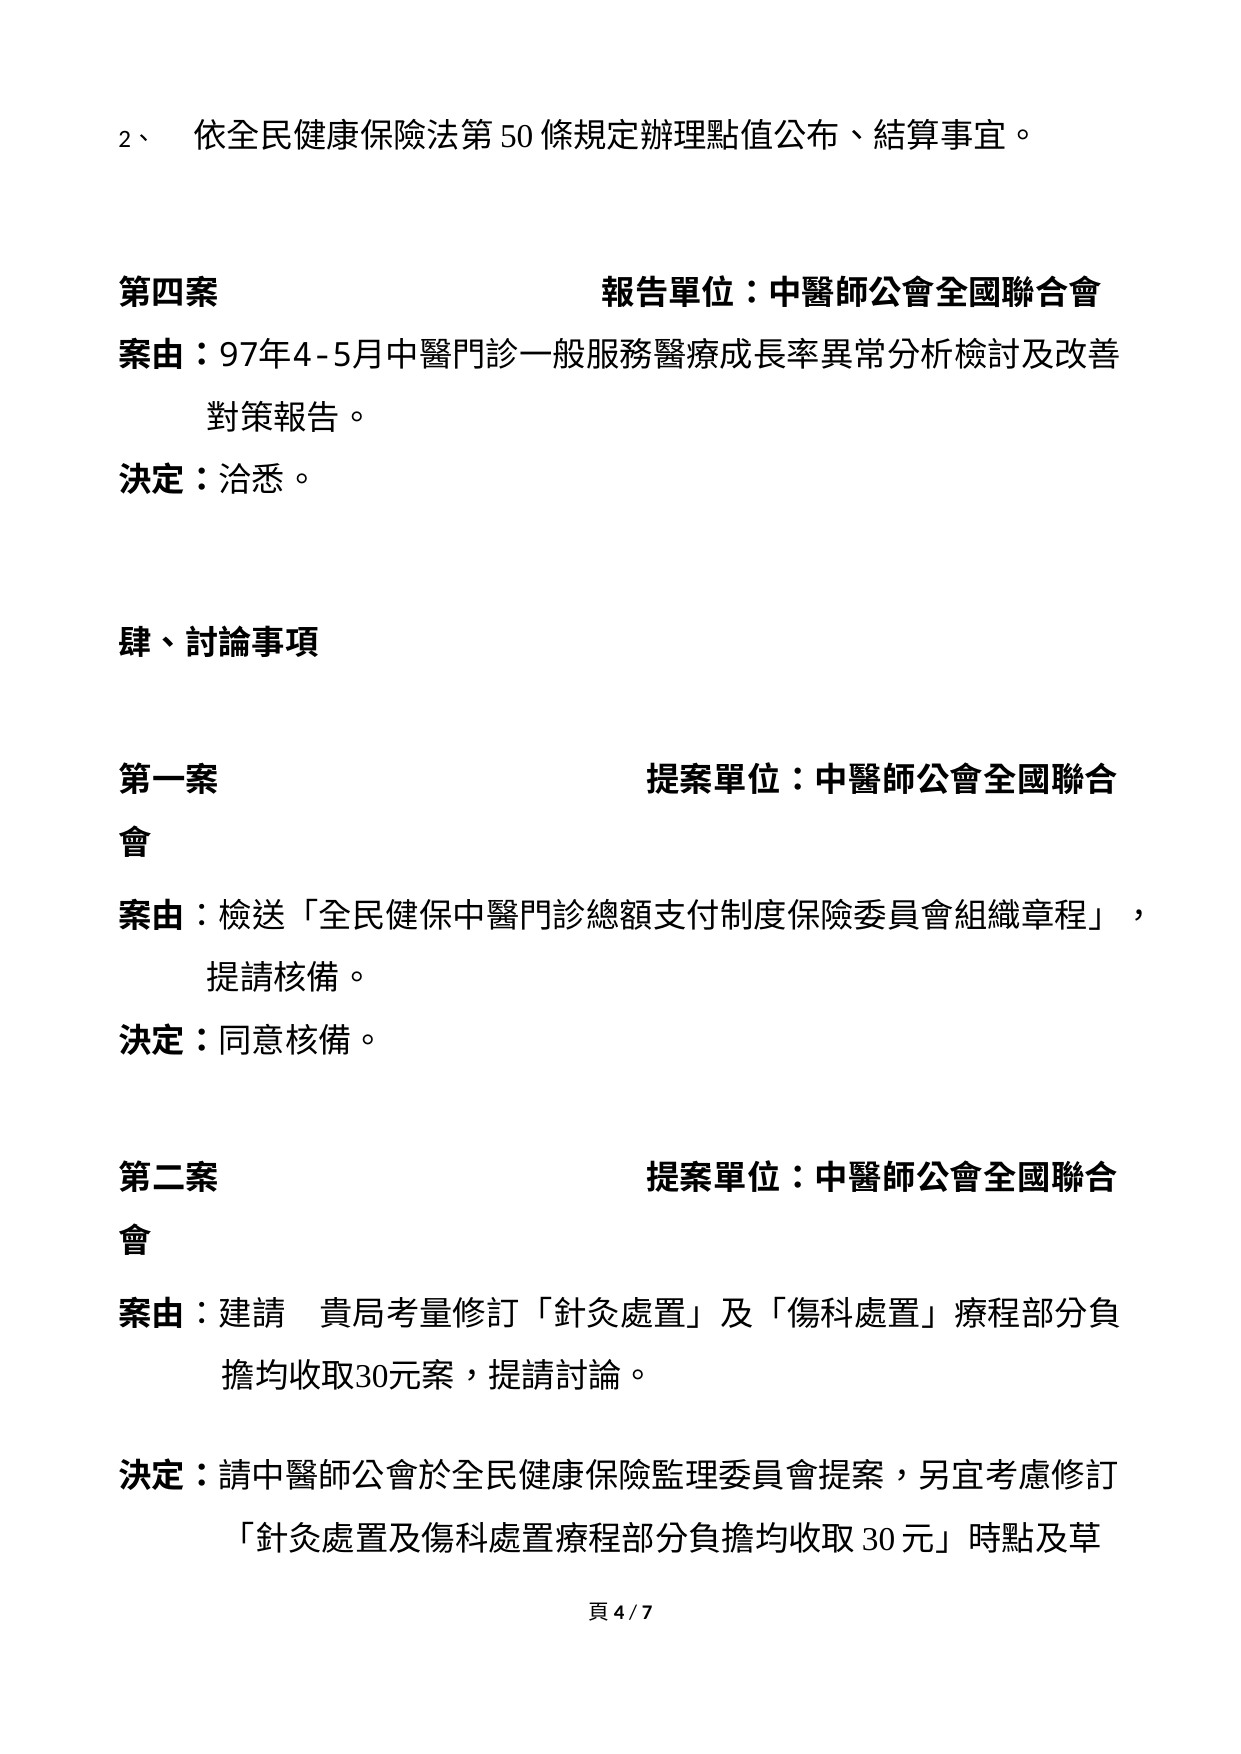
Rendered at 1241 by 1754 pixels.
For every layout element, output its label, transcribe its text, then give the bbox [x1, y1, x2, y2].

text 決定：洽悉。 [118, 436, 1122, 498]
text 案由：建請 貴局考量修訂「針灸處置」及「傷科處置」療程部分負擔均收取30元案，提請討論。 [118, 1269, 1122, 1394]
text 決定：請中醫師公會於全民健康保險監理委員會提案，另宜考慮修訂「針灸處置及傷科處置療程部分負擔均收取30元」時點及草 [118, 1431, 1122, 1556]
text 肆、討論事項 [118, 598, 1122, 661]
text 第一案 提案單位：中醫師公會全國聯合會 [118, 736, 1122, 861]
text 第二案 提案單位：中醫師公會全國聯合會 [118, 1133, 1122, 1258]
list 依全民健康保險法第50條規定辦理點值公布、結算事宜。 [118, 92, 1122, 154]
text 案由：97年4-5月中醫門診一般服務醫療成長率異常分析檢討及改善對策報告。 [118, 311, 1122, 436]
text 決定：同意核備。 [118, 996, 1122, 1058]
text 案由：檢送「全民健保中醫門診總額支付制度保險委員會組織章程」，提請核備。 [118, 871, 1122, 996]
text 第四案 報告單位：中醫師公會全國聯合會 [118, 248, 1122, 311]
